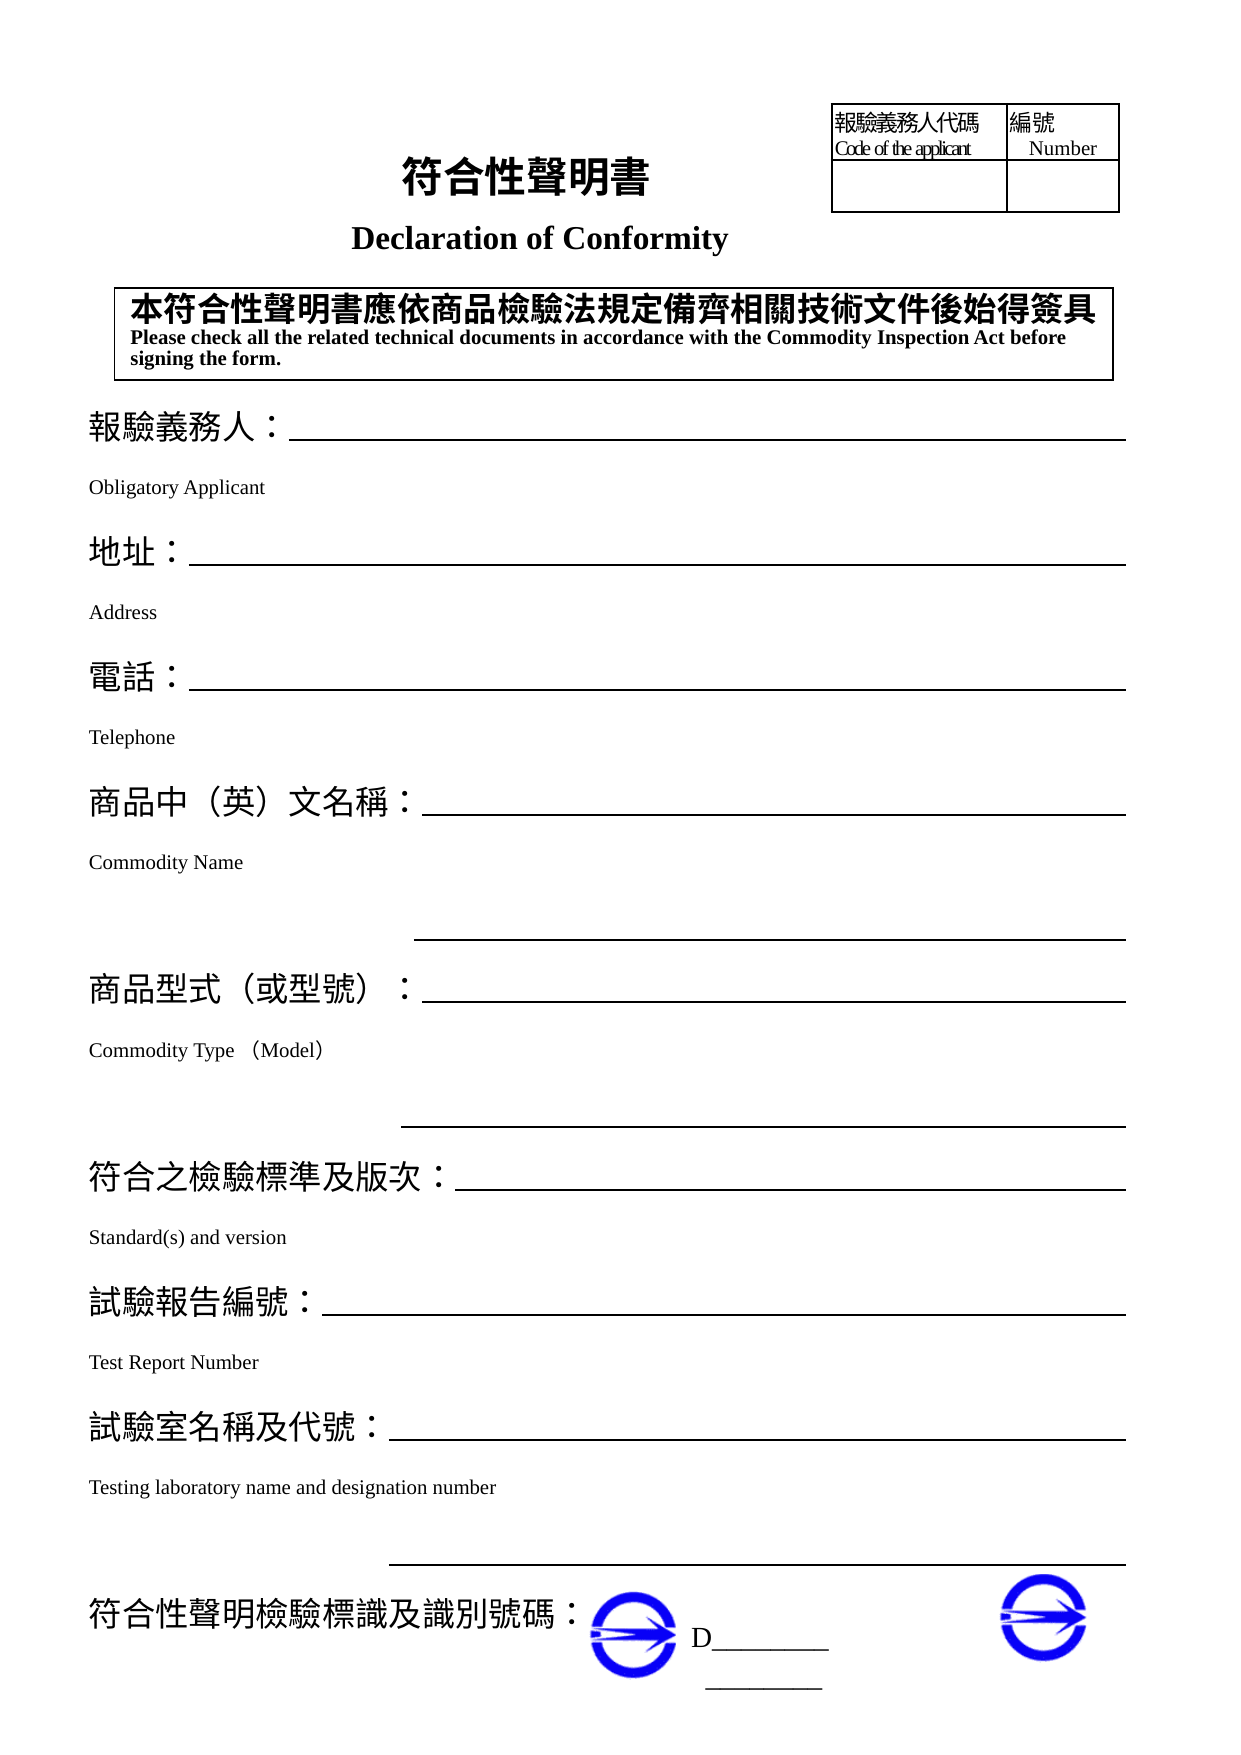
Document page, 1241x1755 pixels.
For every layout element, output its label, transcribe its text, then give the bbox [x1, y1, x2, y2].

text 商品型式（或型號）： [89, 945, 1152, 1008]
table_cell [833, 161, 1006, 211]
subtitle Declaration of Conformity [89, 195, 1152, 258]
text Test Report Number [89, 1320, 1152, 1383]
text 符合之檢驗標準及版次： [89, 1133, 1152, 1195]
text Address [89, 570, 1152, 633]
text 商品中（英）文名稱： [89, 758, 1152, 820]
table_cell [1008, 161, 1118, 211]
text 電話： [89, 633, 1152, 695]
subtitle D________ [691, 1603, 853, 1659]
text 符合性聲明檢驗標識及識別號碼： [89, 1570, 1152, 1706]
text 地址： [89, 508, 1152, 570]
text Commodity Name [89, 820, 1152, 883]
table_header 報驗義務人代碼 Code of the applicant [833, 105, 1006, 159]
text ________ [691, 1659, 853, 1692]
text Testing laboratory name and designation number [89, 1445, 1152, 1508]
text Standard(s) and version [89, 1195, 1152, 1258]
text 報驗義務人： [89, 383, 1152, 445]
text Please check all the related technical documents in accordance with the Commodity Inspection Act before signing the form. [130, 327, 1097, 369]
text Commodity Type （Model） [89, 1008, 1152, 1070]
text 試驗室名稱及代號： [89, 1383, 1152, 1445]
text Telephone [89, 695, 1152, 758]
text 符合性聲明書 [89, 95, 1152, 227]
text 本符合性聲明書應依商品檢驗法規定備齊相關技術文件後始得簽具 [130, 296, 1097, 327]
table_header 編號 Number [1008, 105, 1118, 159]
text Obligatory Applicant [89, 445, 1152, 508]
text 試驗報告編號： [89, 1258, 1152, 1320]
